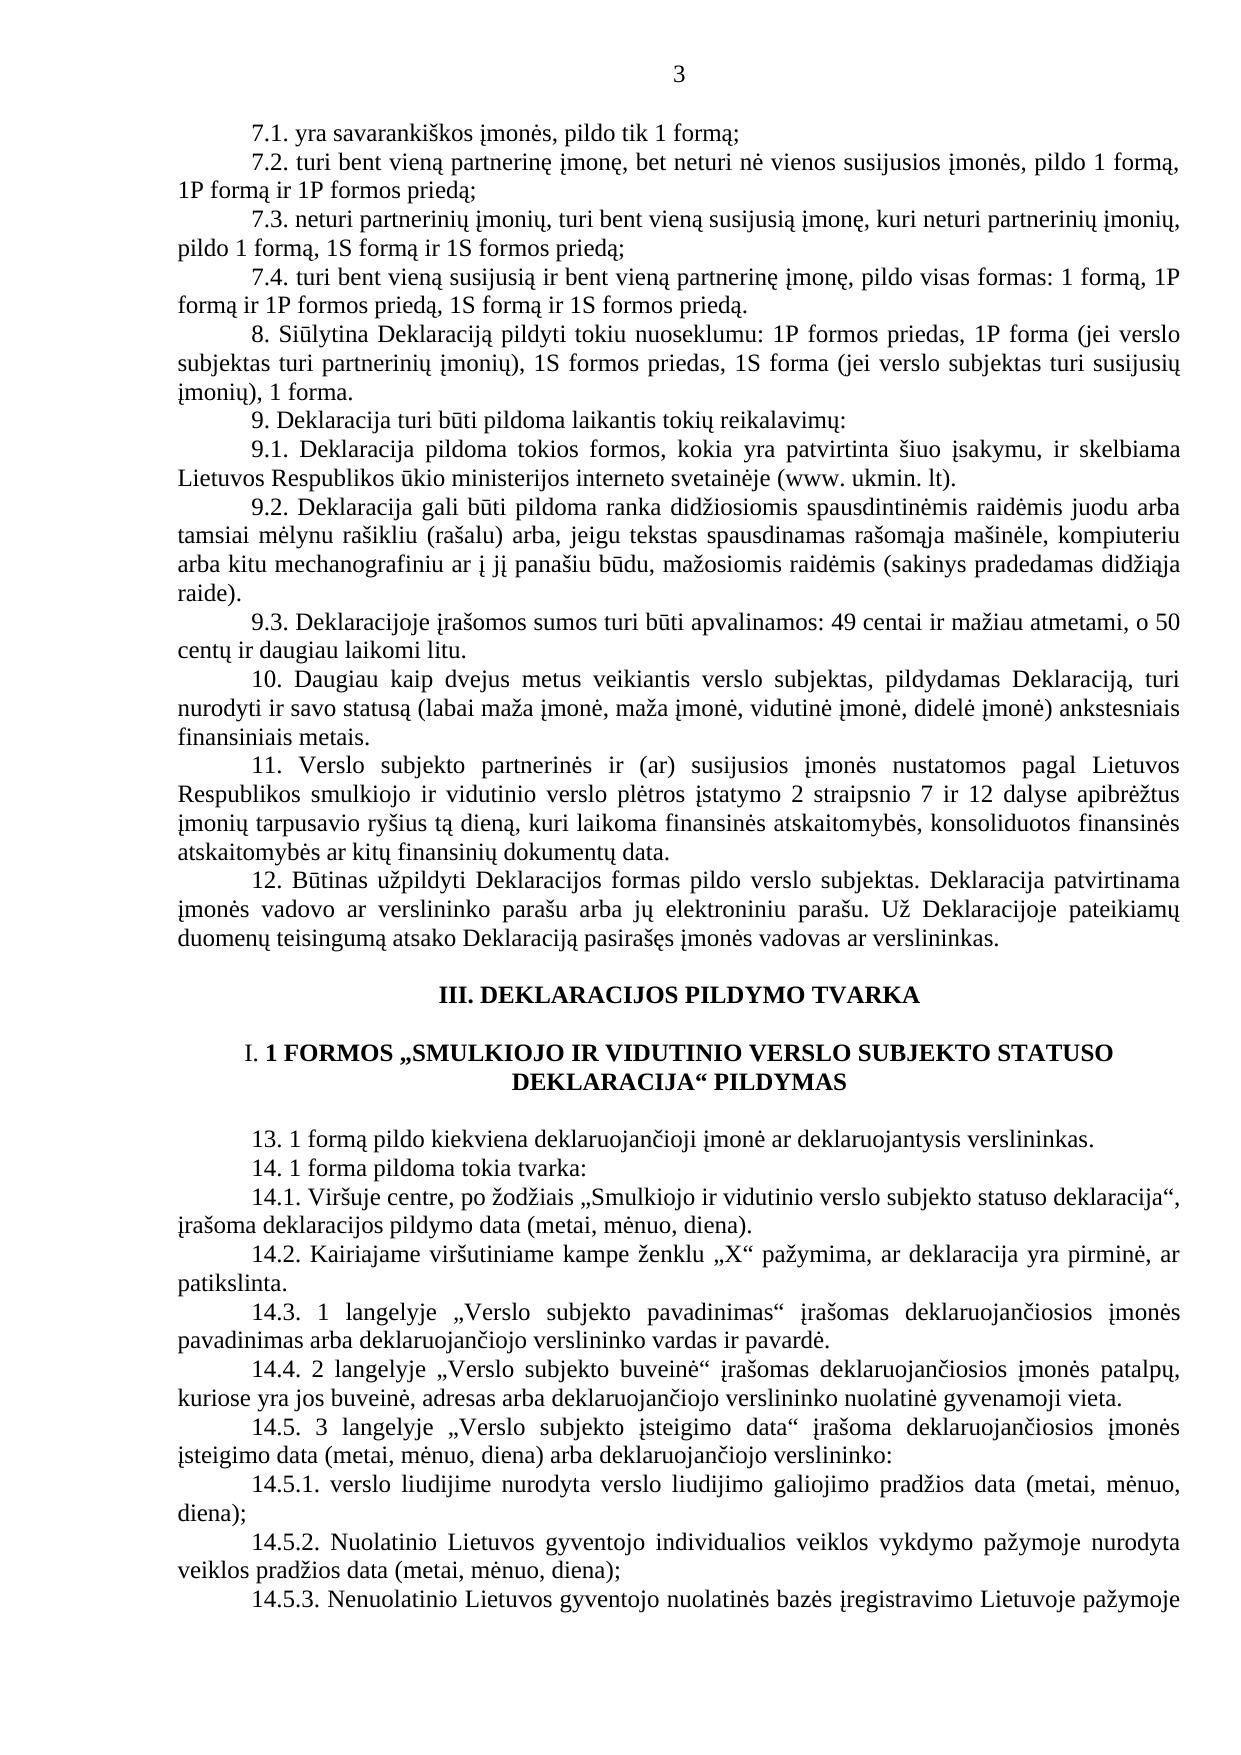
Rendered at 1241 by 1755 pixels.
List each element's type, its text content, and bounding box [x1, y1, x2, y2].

text 9. Deklaracija turi būti pildoma laikantis tokių reikalavimų: [177, 406, 1181, 434]
text 10. Daugiau kaip dvejus metus veikiantis verslo subjektas, pildydamas Deklaraciją, turi nurodyti ir savo statusą (labai maža įmonė, maža įmonė, vidutinė įmonė, didelė įmonė) ankstesniais finansiniais metais. [177, 664, 1181, 751]
text 14.2. Kairiajame viršutiniame kampe ženklu „X“ pažymima, ar deklaracija yra pirminė, ar patikslinta. [177, 1239, 1181, 1297]
text 14. 1 forma pildoma tokia tvarka: [177, 1153, 1181, 1182]
text I. 1 FORMOS „SMULKIOJO IR VIDUTINIO VERSLO SUBJEKTO STATUSO DEKLARACIJA“ PILDYMAS [177, 1038, 1181, 1096]
text 14.5.1. verslo liudijime nurodyta verslo liudijimo galiojimo pradžios data (metai, mėnuo, diena); [177, 1469, 1181, 1527]
text 14.3. 1 langelyje „Verslo subjekto pavadinimas“ įrašomas deklaruojančiosios įmonės pavadinimas arba deklaruojančiojo verslininko vardas ir pavardė. [177, 1297, 1181, 1354]
text III. DEKLARACIJOS PILDYMO TVARKA [177, 981, 1181, 1009]
text 9.1. Deklaracija pildoma tokios formos, kokia yra patvirtinta šiuo įsakymu, ir skelbiama Lietuvos Respublikos ūkio ministerijos interneto svetainėje (www. ukmin. lt). [177, 434, 1181, 492]
text 13. 1 formą pildo kiekviena deklaruojančioji įmonė ar deklaruojantysis verslininkas. [177, 1124, 1181, 1153]
text 14.5. 3 langelyje „Verslo subjekto įsteigimo data“ įrašoma deklaruojančiosios įmonės įsteigimo data (metai, mėnuo, diena) arba deklaruojančiojo verslininko: [177, 1412, 1181, 1469]
text 8. Siūlytina Deklaraciją pildyti tokiu nuoseklumu: 1P formos priedas, 1P forma (jei verslo subjektas turi partnerinių įmonių), 1S formos priedas, 1S forma (jei verslo subjektas turi susijusių įmonių), 1 forma. [177, 319, 1181, 406]
text 14.1. Viršuje centre, po žodžiais „Smulkiojo ir vidutinio verslo subjekto statuso deklaracija“, įrašoma deklaracijos pildymo data (metai, mėnuo, diena). [177, 1182, 1181, 1239]
text 9.3. Deklaracijoje įrašomos sumos turi būti apvalinamos: 49 centai ir mažiau atmetami, o 50 centų ir daugiau laikomi litu. [177, 607, 1181, 664]
text 14.5.3. Nenuolatinio Lietuvos gyventojo nuolatinės bazės įregistravimo Lietuvoje pažymoje [177, 1584, 1181, 1613]
text 11. Verslo subjekto partnerinės ir (ar) susijusios įmonės nustatomos pagal Lietuvos Respublikos smulkiojo ir vidutinio verslo plėtros įstatymo 2 straipsnio 7 ir 12 dalyse apibrėžtus įmonių tarpusavio ryšius tą dieną, kuri laikoma finansinės atskaitomybės, konsoliduotos finansinės atskaitomybės ar kitų finansinių dokumentų data. [177, 751, 1181, 866]
text 12. Būtinas užpildyti Deklaracijos formas pildo verslo subjektas. Deklaracija patvirtinama įmonės vadovo ar verslininko parašu arba jų elektroniniu parašu. Už Deklaracijoje pateikiamų duomenų teisingumą atsako Deklaraciją pasirašęs įmonės vadovas ar verslininkas. [177, 866, 1181, 952]
text 7.3. neturi partnerinių įmonių, turi bent vieną susijusią įmonę, kuri neturi partnerinių įmonių, pildo 1 formą, 1S formą ir 1S formos priedą; [177, 204, 1181, 262]
text 9.2. Deklaracija gali būti pildoma ranka didžiosiomis spausdintinėmis raidėmis juodu arba tamsiai mėlynu rašikliu (rašalu) arba, jeigu tekstas spausdinamas rašomąja mašinėle, kompiuteriu arba kitu mechanografiniu ar į jį panašiu būdu, mažosiomis raidėmis (sakinys pradedamas didžiąja raide). [177, 492, 1181, 607]
text 7.4. turi bent vieną susijusią ir bent vieną partnerinę įmonę, pildo visas formas: 1 formą, 1P formą ir 1P formos priedą, 1S formą ir 1S formos priedą. [177, 262, 1181, 319]
text 14.4. 2 langelyje „Verslo subjekto buveinė“ įrašomas deklaruojančiosios įmonės patalpų, kuriose yra jos buveinė, adresas arba deklaruojančiojo verslininko nuolatinė gyvenamoji vieta. [177, 1354, 1181, 1412]
text 7.2. turi bent vieną partnerinę įmonę, bet neturi nė vienos susijusios įmonės, pildo 1 formą, 1P formą ir 1P formos priedą; [177, 147, 1181, 204]
text 14.5.2. Nuolatinio Lietuvos gyventojo individualios veiklos vykdymo pažymoje nurodyta veiklos pradžios data (metai, mėnuo, diena); [177, 1527, 1181, 1584]
text 7.1. yra savarankiškos įmonės, pildo tik 1 formą; [177, 118, 1181, 147]
